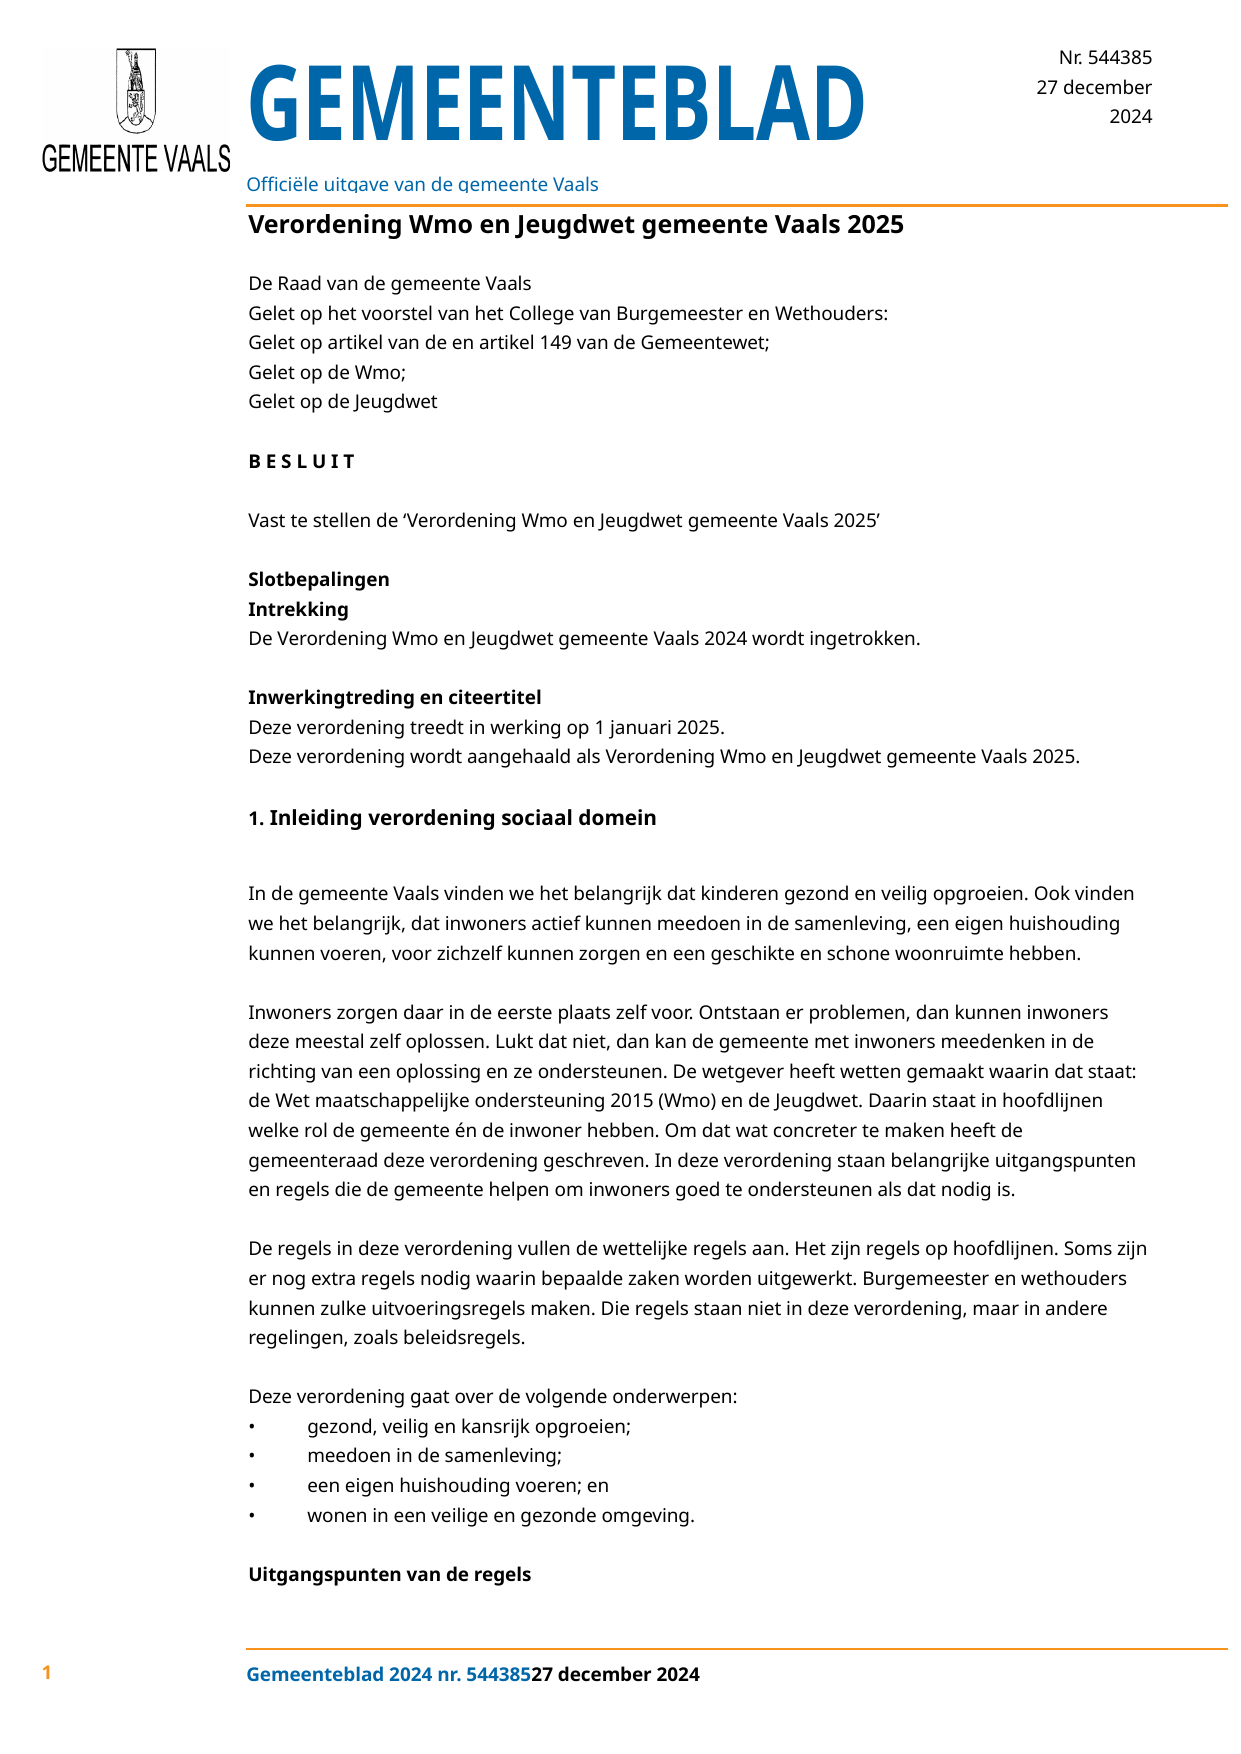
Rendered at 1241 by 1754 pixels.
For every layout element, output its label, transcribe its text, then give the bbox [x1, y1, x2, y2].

text Inwerkingtreding en citeertitel [248, 684, 1152, 710]
text Deze verordening treedt in werking op 1 januari 2025. [248, 714, 1152, 740]
text Intrekking [248, 596, 1152, 621]
list een eigen huishouding voeren; en [248, 1472, 1152, 1498]
list gezond, veilig en kansrijk opgroeien; [248, 1413, 1152, 1439]
text Gelet op de Jeugdwet [248, 389, 1152, 414]
text Uitgangspunten van de regels [248, 1561, 1152, 1587]
picture [41, 47, 231, 172]
text Gelet op de Wmo; [248, 359, 1152, 385]
text Gelet op het voorstel van het College van Burgemeester en Wethouders: [248, 300, 1152, 326]
text In de gemeente Vaals vinden we het belangrijk dat kinderen gezond en veilig opgroeien. Ook vinden we het belangrijk, dat inwoners actief kunnen meedoen in de samenleving, een eigen huishouding kunnen voeren, voor zichzelf kunnen zorgen en een geschikte en schone woonruimte hebben. [248, 881, 1152, 965]
text De Verordening Wmo en Jeugdwet gemeente Vaals 2024 wordt ingetrokken. [248, 625, 1152, 651]
list meedoen in de samenleving; [248, 1443, 1152, 1468]
text Deze verordening wordt aangehaald als Verordening Wmo en Jeugdwet gemeente Vaals 2025. [248, 744, 1152, 769]
text B E S L U I T [248, 448, 1152, 473]
list wonen in een veilige en gezonde omgeving. [248, 1502, 1152, 1527]
text Verordening Wmo en Jeugdwet gemeente Vaals 2025 [248, 207, 1152, 241]
text Gelet op artikel van de en artikel 149 van de Gemeentewet; [248, 329, 1152, 355]
text Inwoners zorgen daar in de eerste plaats zelf voor. Ontstaan er problemen, dan kunnen inwoners deze meestal zelf oplossen. Lukt dat niet, dan kan de gemeente met inwoners meedenken in de richting van een oplossing en ze ondersteunen. De wetgever heeft wetten gemaakt waarin dat staat: de Wet maatschappelijke ondersteuning 2015 (Wmo) en de Jeugdwet. Daarin staat in hoofdlijnen welke rol de gemeente én de inwoner hebben. Om dat wat concreter te maken heeft de gemeenteraad deze verordening geschreven. In deze verordening staan belangrijke uitgangspunten en regels die de gemeente helpen om inwoners goed te ondersteunen als dat nodig is. [248, 999, 1152, 1202]
text De Raad van de gemeente Vaals [248, 270, 1152, 296]
text Slotbepalingen [248, 566, 1152, 592]
text Vast te stellen de ‘Verordening Wmo en Jeugdwet gemeente Vaals 2025’ [248, 507, 1152, 533]
text 1. Inleiding verordening sociaal domein [248, 803, 1152, 831]
text Deze verordening gaat over de volgende onderwerpen: [248, 1383, 1152, 1409]
text De regels in deze verordening vullen de wettelijke regels aan. Het zijn regels op hoofdlijnen. Soms zijn er nog extra regels nodig waarin bepaalde zaken worden uitgewerkt. Burgemeester en wethouders kunnen zulke uitvoeringsregels maken. Die regels staan niet in deze verordening, maar in andere regelingen, zoals beleidsregels. [248, 1236, 1152, 1350]
